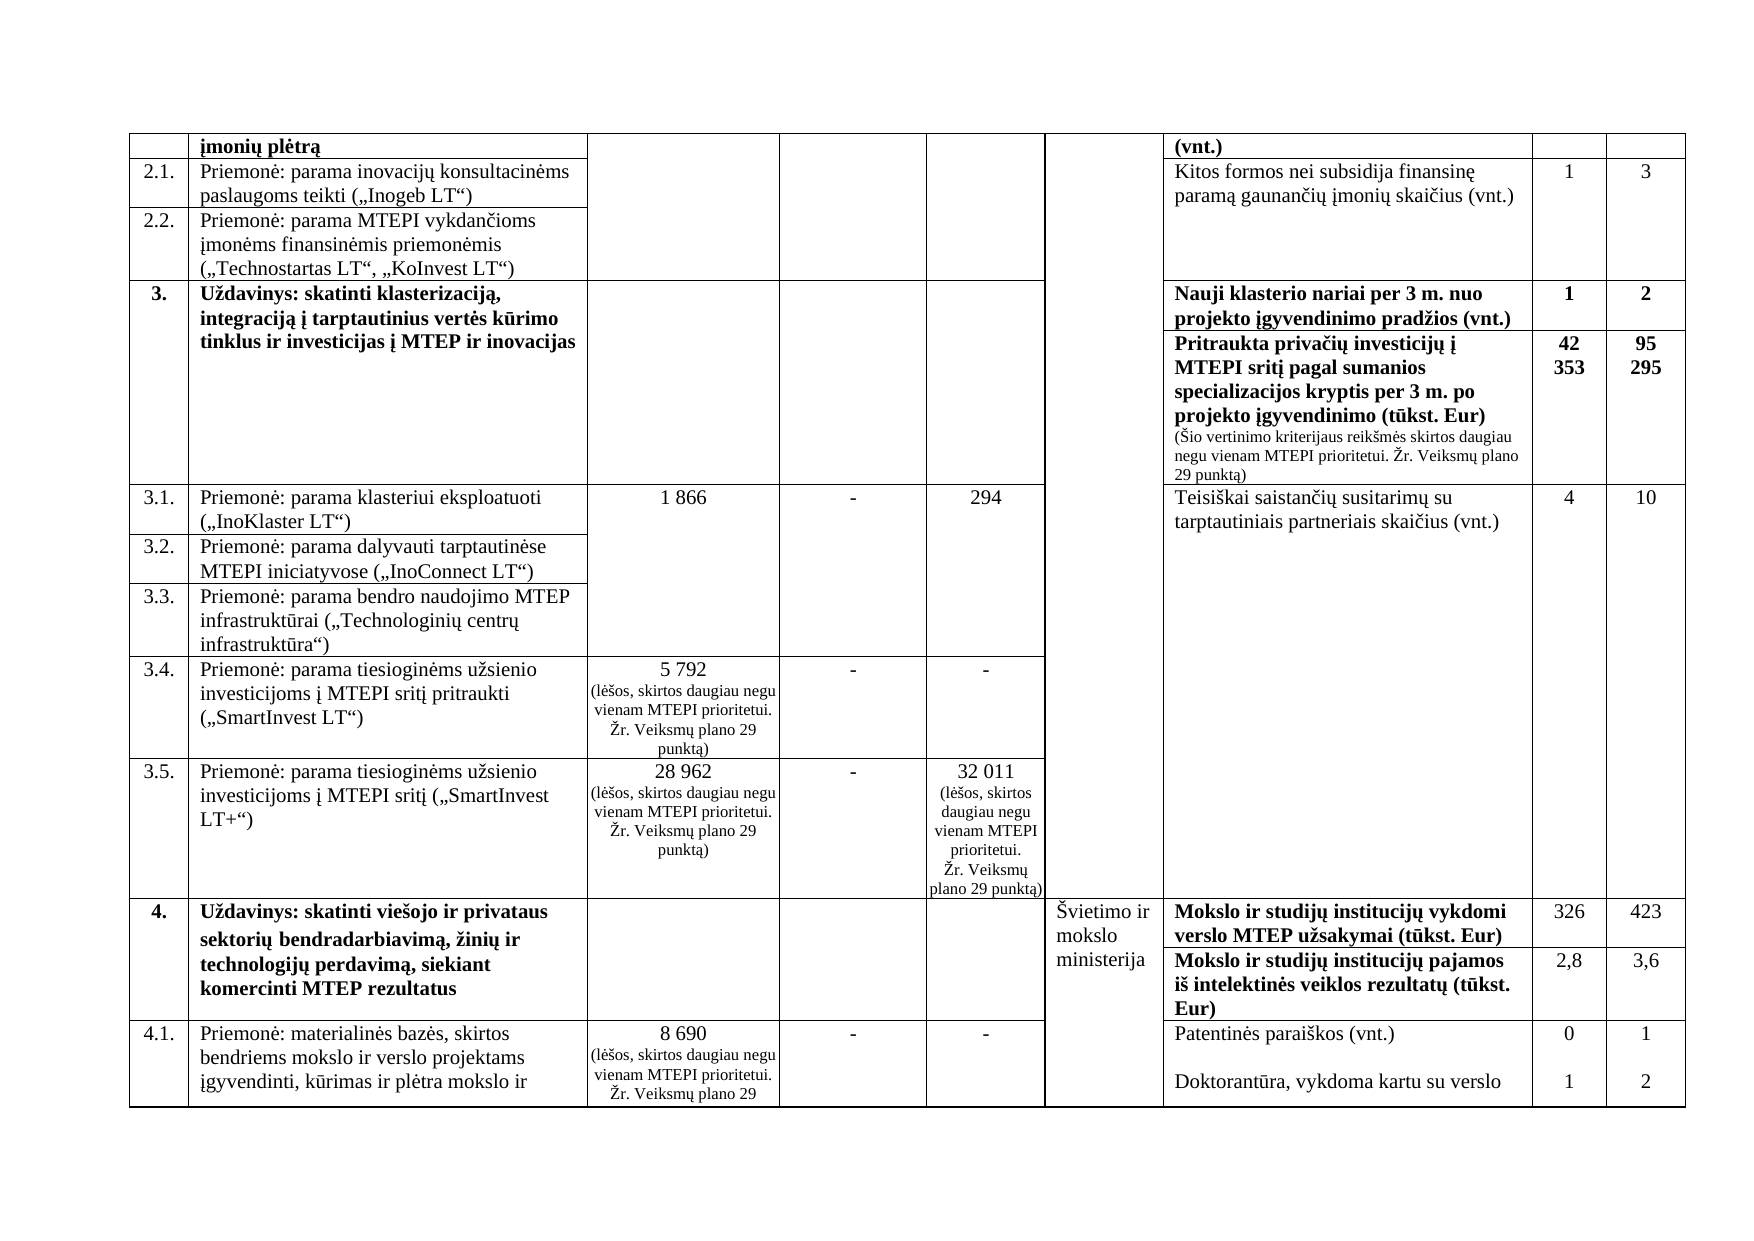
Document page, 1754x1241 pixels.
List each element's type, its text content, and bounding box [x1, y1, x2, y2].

table_cell 3. [130, 281, 188, 484]
table_cell 42 353 [1533, 331, 1606, 484]
table_cell 4.1. [130, 1021, 188, 1106]
table_cell (vnt.) [1164, 134, 1532, 158]
table_cell Uždavinys: skatinti klasterizaciją, integraciją į tarptautinius vertės kūrimo tinklus ir investicijas į MTEP ir inovacijas [189, 281, 587, 484]
table_cell įmonių plėtrą [189, 134, 587, 158]
table_cell Priemonė: parama dalyvauti tarptautinėse MTEPI iniciatyvose („InoConnect LT“) [189, 535, 587, 583]
table_cell [927, 281, 1044, 484]
table_cell 3.2. [130, 535, 188, 583]
table_cell Kitos formos nei subsidija finansinę paramą gaunančių įmonių skaičius (vnt.) [1164, 159, 1532, 280]
table_cell Teisiškai saistančių susitarimų su tarptautiniais partneriais skaičius (vnt.) [1164, 485, 1532, 898]
table_cell Uždavinys: skatinti viešojo ir privataus sektorių bendradarbiavimą, žinių ir technologijų perdavimą, siekiant komercinti MTEP rezultatus [189, 899, 587, 1020]
table_cell 3 [1607, 159, 1685, 280]
table_cell - [780, 1021, 926, 1106]
table_cell - [780, 759, 926, 898]
table_cell Mokslo ir studijų institucijų vykdomi verslo MTEP užsakymai (tūkst. Eur) [1164, 899, 1532, 947]
table_cell [927, 134, 1044, 280]
table_cell 3.3. [130, 584, 188, 656]
table_cell - [927, 657, 1044, 758]
table_cell Priemonė: parama tiesioginėms užsienio investicijoms į MTEPI sritį pritraukti („SmartInvest LT“) [189, 657, 587, 758]
table_cell - [780, 134, 926, 280]
table_cell 0 1 [1533, 1021, 1606, 1106]
table_cell Priemonė: parama tiesioginėms užsienio investicijoms į MTEPI sritį („SmartInvest LT+“) [189, 759, 587, 898]
table_cell 3.4. [130, 657, 188, 758]
table_cell 5 792 (lėšos, skirtos daugiau negu vienam MTEPI prioritetui. Žr. Veiksmų plano 29 punktą) [588, 657, 779, 758]
table_cell 8 690 (lėšos, skirtos daugiau negu vienam MTEPI prioritetui. Žr. Veiksmų plano 29 [588, 1021, 779, 1106]
table_cell 95 295 [1607, 331, 1685, 484]
table_cell Priemonė: parama bendro naudojimo MTEP infrastruktūrai („Technologinių centrų infrastruktūra“) [189, 584, 587, 656]
table_cell 32 011 (lėšos, skirtos daugiau negu vienam MTEPI prioritetui. Žr. Veiksmų plano 29 punktą) [927, 759, 1044, 898]
table_cell [588, 899, 779, 1020]
table_cell Nauji klasterio nariai per 3 m. nuo projekto įgyvendinimo pradžios (vnt.) [1164, 281, 1532, 329]
table_cell 294 [927, 485, 1044, 656]
table_cell [1046, 134, 1163, 898]
table_cell 10 [1607, 485, 1685, 898]
table_cell [588, 281, 779, 484]
table_cell [927, 899, 1044, 1020]
table_cell [588, 134, 779, 280]
table_cell Priemonė: parama klasteriui eksploatuoti („InoKlaster LT“) [189, 485, 587, 533]
table_cell 28 962 (lėšos, skirtos daugiau negu vienam MTEPI prioritetui. Žr. Veiksmų plano 29 punktą) [588, 759, 779, 898]
table_cell Pritraukta privačių investicijų į MTEPI sritį pagal sumanios specializacijos kryptis per 3 m. po projekto įgyvendinimo (tūkst. Eur) (Šio vertinimo kriterijaus reikšmės skirtos daugiau negu vienam MTEPI prioritetui. Žr. Veiksmų plano 29 punktą) [1164, 331, 1532, 484]
table_cell Patentinės paraiškos (vnt.) Doktorantūra, vykdoma kartu su verslo [1164, 1021, 1532, 1106]
table_cell Mokslo ir studijų institucijų pajamos iš intelektinės veiklos rezultatų (tūkst. Eur) [1164, 948, 1532, 1020]
table_cell 1 [1533, 159, 1606, 280]
table_cell Priemonė: parama inovacijų konsultacinėms paslaugoms teikti („Inogeb LT“) [189, 159, 587, 207]
table_cell Priemonė: materialinės bazės, skirtos bendriems mokslo ir verslo projektams įgyvendinti, kūrimas ir plėtra mokslo ir [189, 1021, 587, 1106]
table_cell 2.1. [130, 159, 188, 207]
table_cell - [780, 657, 926, 758]
table_cell Priemonė: parama MTEPI vykdančioms įmonėms finansinėmis priemonėmis („Technostartas LT“, „KoInvest LT“) [189, 208, 587, 280]
table_cell [130, 134, 188, 158]
table_cell 1 866 [588, 485, 779, 656]
table_cell [780, 899, 926, 1020]
table_cell [780, 281, 926, 484]
table_cell 4. [130, 899, 188, 1020]
table_cell 2,8 [1533, 948, 1606, 1020]
table_cell 3,6 [1607, 948, 1685, 1020]
table_cell [1533, 134, 1606, 158]
table_cell - [927, 1021, 1044, 1106]
table_cell 4 [1533, 485, 1606, 898]
table_cell [1607, 134, 1685, 158]
table_cell Švietimo ir mokslo ministerija [1046, 899, 1163, 1106]
table_cell 423 [1607, 899, 1685, 947]
table_cell 1 2 [1607, 1021, 1685, 1106]
table_cell 326 [1533, 899, 1606, 947]
table_cell 2 [1607, 281, 1685, 329]
table_cell 3.1. [130, 485, 188, 533]
table_cell 2.2. [130, 208, 188, 280]
table_cell 1 [1533, 281, 1606, 329]
table_cell - [780, 485, 926, 656]
table_cell 3.5. [130, 759, 188, 898]
